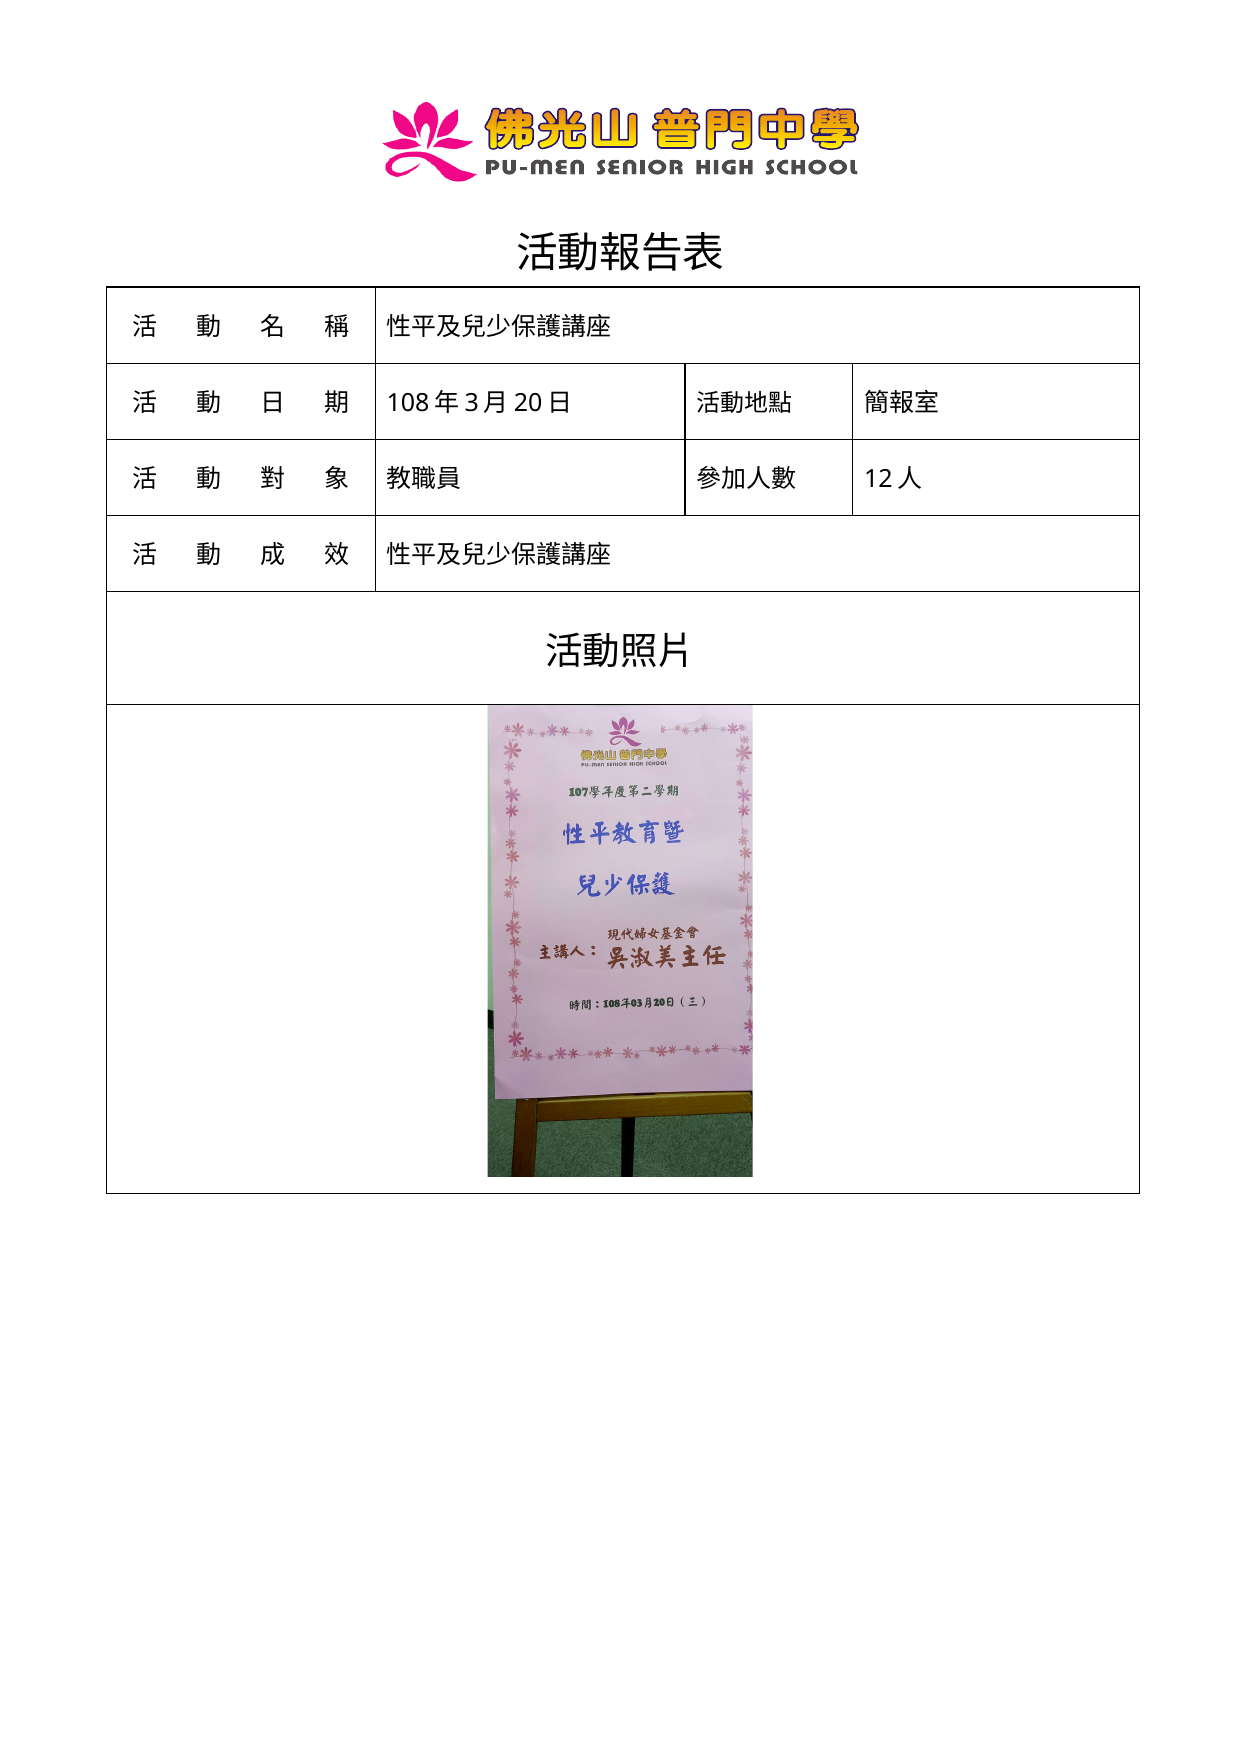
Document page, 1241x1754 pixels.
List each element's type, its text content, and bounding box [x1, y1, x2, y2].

table_cell 活動日期 [107, 364, 375, 438]
table_cell 12人 [853, 440, 1139, 514]
table_cell 活動成效 [107, 516, 375, 591]
picture [487, 705, 753, 1177]
table_cell 參加人數 [686, 440, 852, 514]
table_cell [107, 705, 1139, 1193]
table_cell 活動對象 [107, 440, 375, 514]
table_cell 108年3月20日 [376, 364, 684, 438]
table_header 性平及兒少保護講座 [376, 288, 1139, 362]
table_header 活動名稱 [107, 288, 375, 362]
table_cell 教職員 [376, 440, 684, 514]
table_cell 簡報室 [853, 364, 1139, 438]
text 活動報告表 [118, 211, 1122, 286]
table_cell 活動照片 [107, 592, 1139, 704]
table_cell 活動地點 [686, 364, 852, 438]
picture [378, 98, 862, 185]
table_cell 性平及兒少保護講座 [376, 516, 1139, 591]
